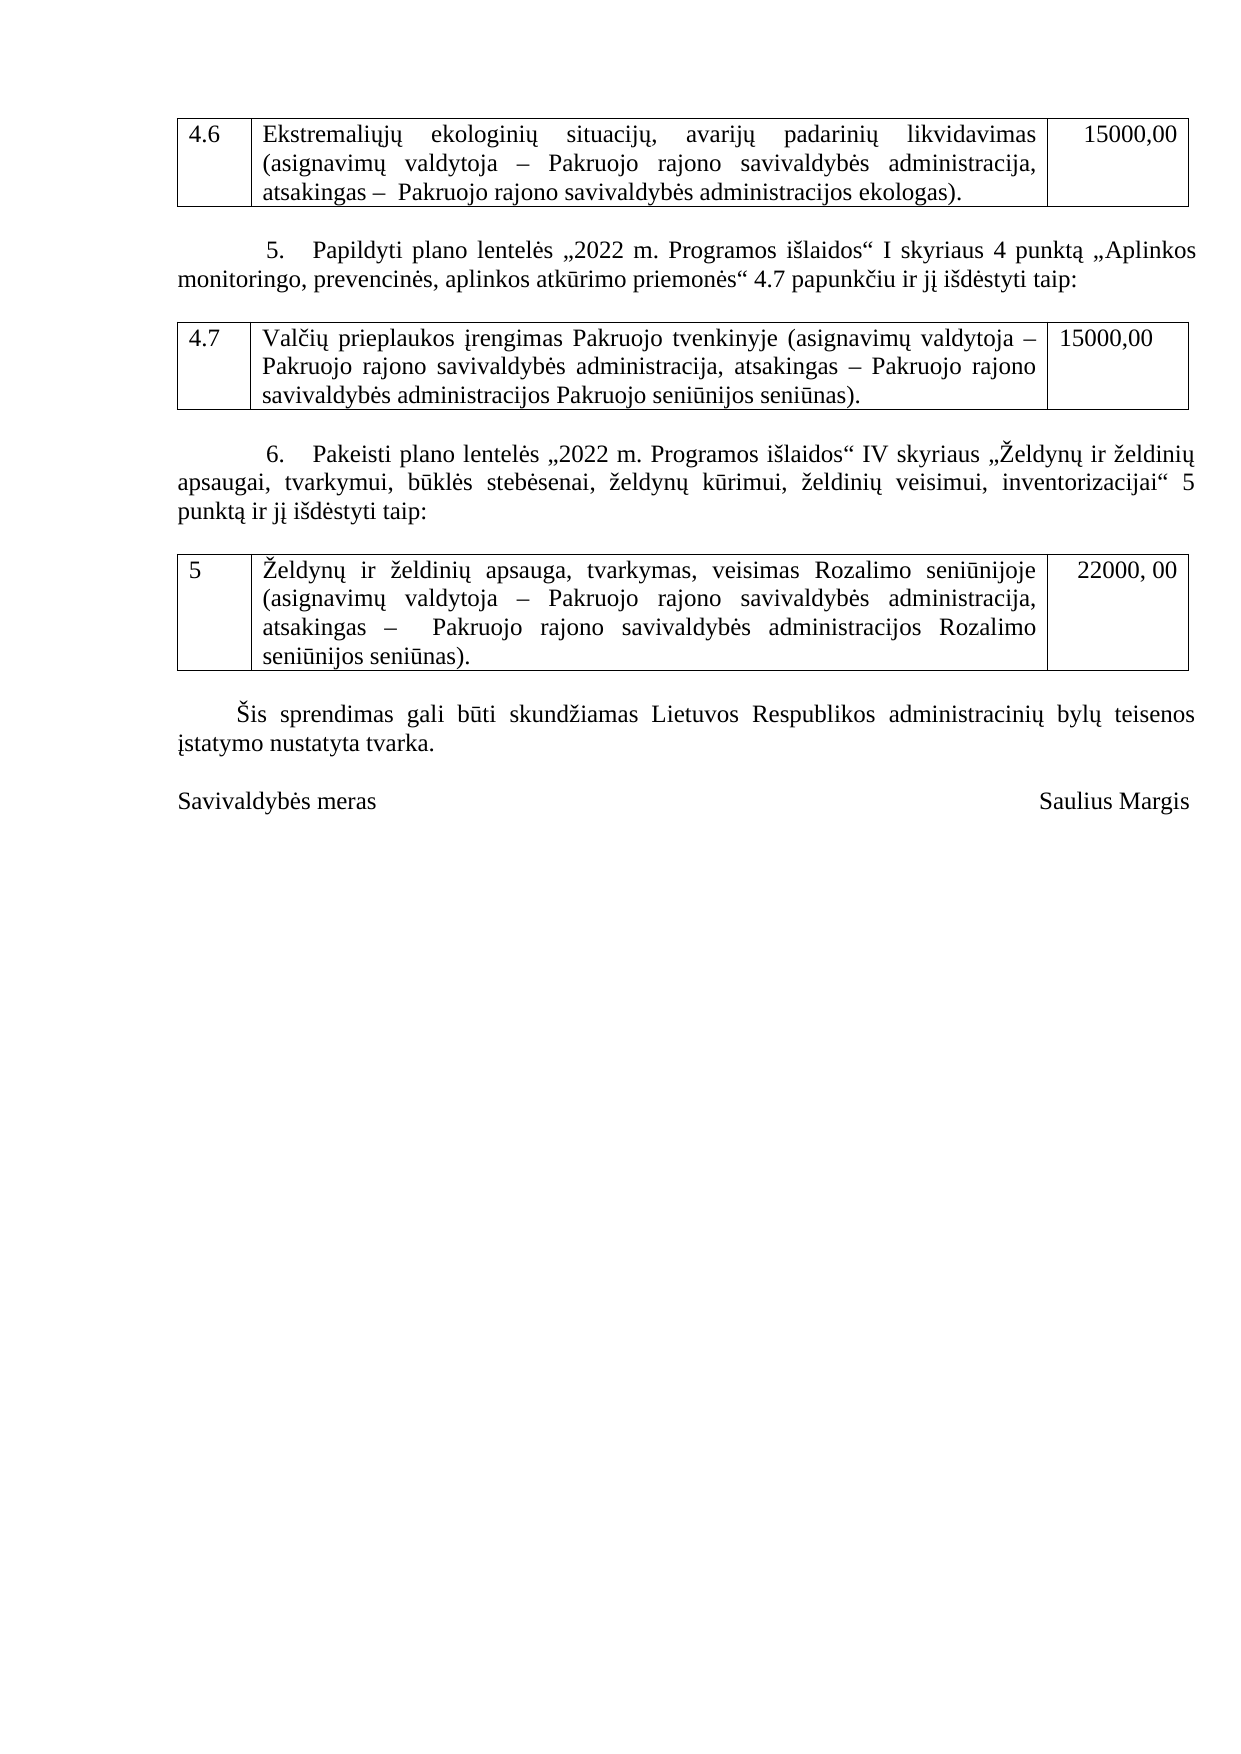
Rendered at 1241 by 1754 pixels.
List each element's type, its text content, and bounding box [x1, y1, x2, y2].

table_header Valčių prieplaukos įrengimas Pakruojo tvenkinyje (asignavimų valdytoja – Pakruojo rajono savivaldybės administracija, atsakingas – Pakruojo rajono savivaldybės administracijos Pakruojo seniūnijos seniūnas). [251, 323, 1047, 409]
text 5. Papildyti plano lentelės „2022 m. Programos išlaidos“ I skyriaus 4 punktą „Aplinkos monitoringo, prevencinės, aplinkos atkūrimo priemonės“ 4.7 papunkčiu ir jį išdėstyti taip: [177, 235, 1196, 293]
table_header 22000, 00 [1048, 555, 1188, 670]
table_header 4.6 [178, 119, 251, 206]
table_header 15000,00 [1048, 323, 1188, 409]
table_header 5 [178, 555, 251, 670]
text 6. Pakeisti plano lentelės „2022 m. Programos išlaidos“ IV skyriaus „Želdynų ir želdinių apsaugai, tvarkymui, būklės stebėsenai, želdynų kūrimui, želdinių veisimui, inventorizacijai“ 5 punktą ir jį išdėstyti taip: [177, 439, 1196, 525]
table_header 4.7 [178, 323, 250, 409]
text Savivaldybės meras Saulius Margis [177, 786, 1196, 843]
table_header Želdynų ir želdinių apsauga, tvarkymas, veisimas Rozalimo seniūnijoje (asignavimų valdytoja – Pakruojo rajono savivaldybės administracija, atsakingas – Pakruojo rajono savivaldybės administracijos Rozalimo seniūnijos seniūnas). [252, 555, 1047, 670]
text Šis sprendimas gali būti skundžiamas Lietuvos Respublikos administracinių bylų teisenos įstatymo nustatyta tvarka. [177, 699, 1196, 757]
table_header 15000,00 [1048, 119, 1188, 206]
table_header Ekstremaliųjų ekologinių situacijų, avarijų padarinių likvidavimas (asignavimų valdytoja – Pakruojo rajono savivaldybės administracija, atsakingas – Pakruojo rajono savivaldybės administracijos ekologas). [252, 119, 1047, 206]
